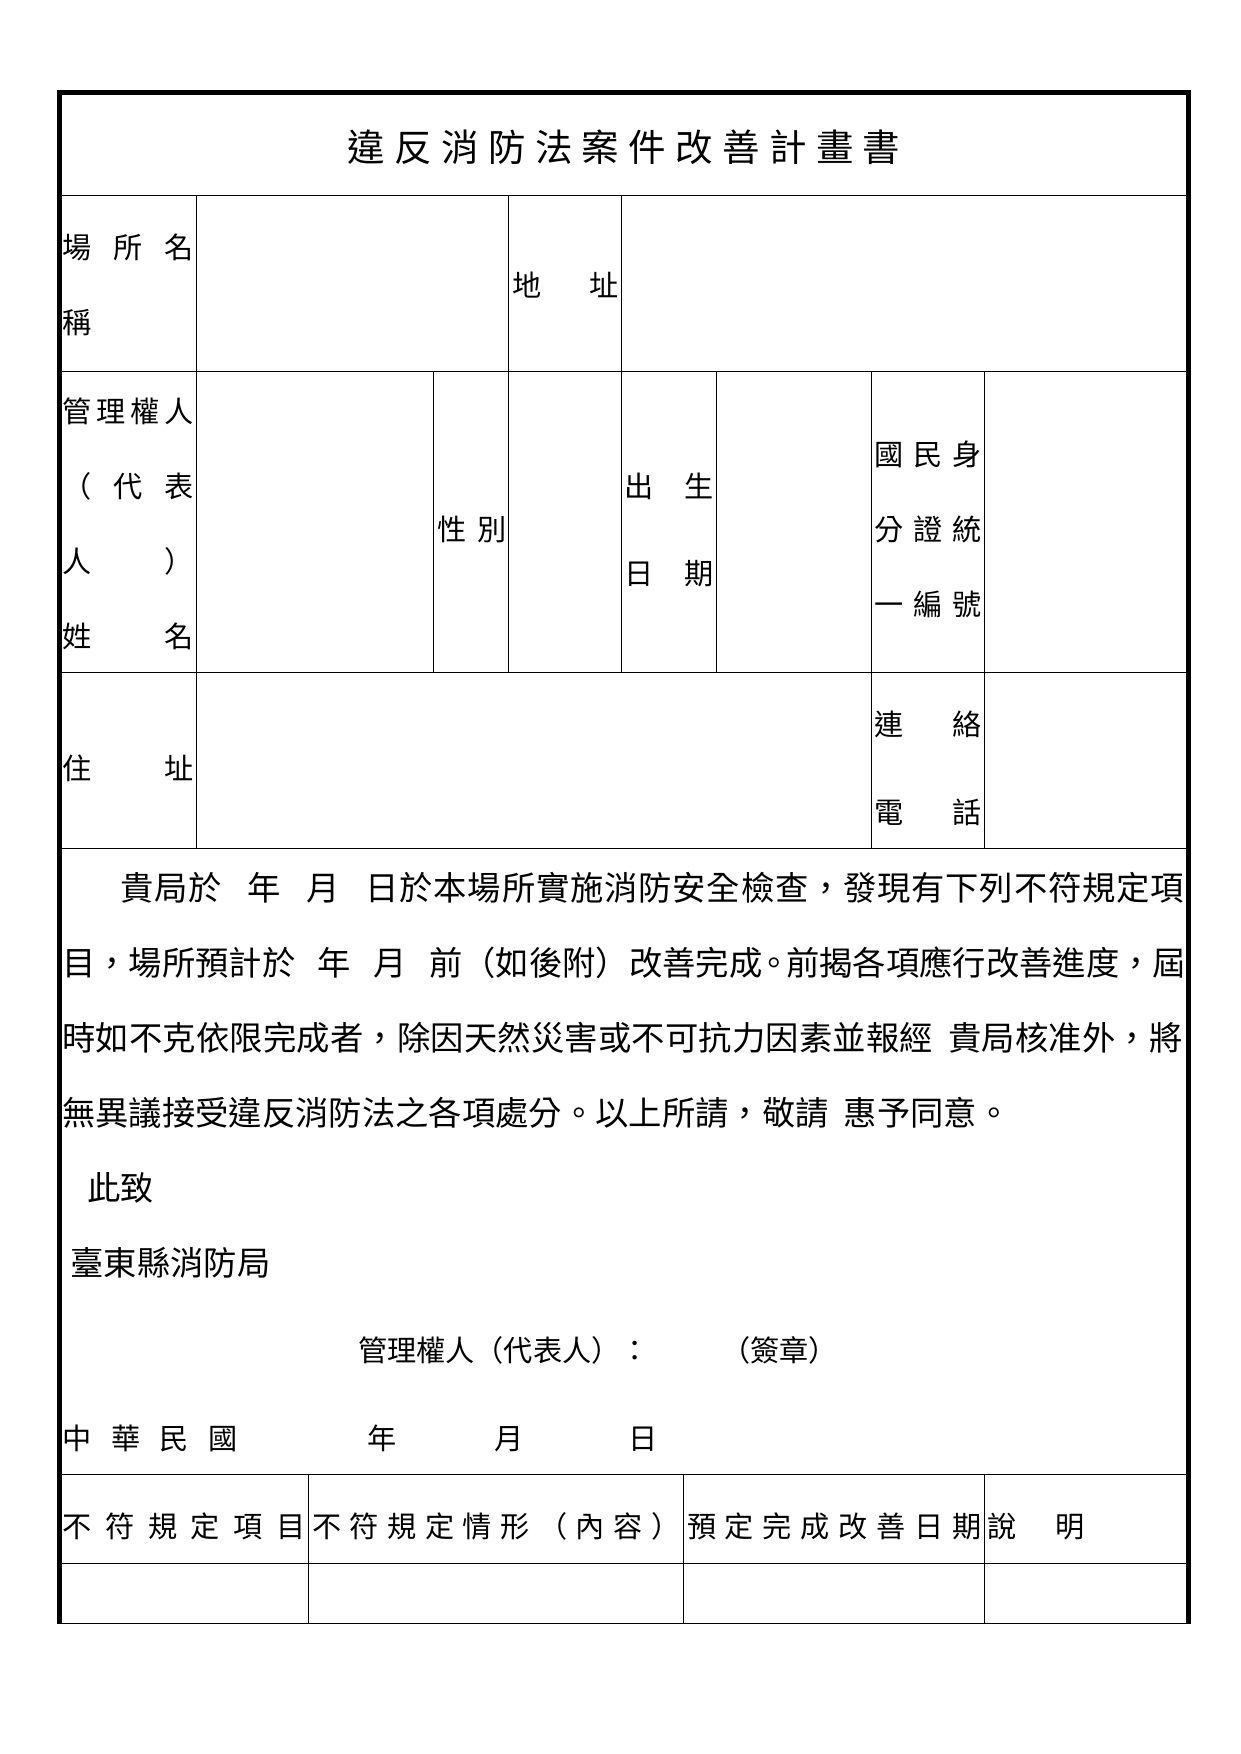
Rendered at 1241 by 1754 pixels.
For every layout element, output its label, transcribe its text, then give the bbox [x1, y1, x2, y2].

table_cell [684, 1564, 984, 1623]
table_cell [197, 196, 508, 371]
table_cell 出生 日期 [622, 372, 716, 672]
table_cell [509, 372, 621, 672]
table_cell [197, 673, 871, 848]
table_cell 連絡 電話 [872, 673, 984, 848]
table_cell 管理權人 （代表人） 姓 名 [62, 372, 196, 672]
table_cell [985, 673, 1186, 848]
table_cell 性別 [434, 372, 508, 672]
table_cell [309, 1564, 683, 1623]
table_header 違反消防法案件改善計畫書 [62, 95, 1186, 195]
table_cell 貴局於 年 月 日於本場所實施消防安全檢查，發現有下列不符規定項目，場所預計於 年 月 前（如後附）改善完成。前揭各項應行改善進度，屆時如不克依限完成者，除因天然災害或不可抗力因素並報經 貴局核准外，將無異議接受違反消防法之各項處分。以上所請，敬請 惠予同意。 此致 臺東縣消防局 管理權人（代表人）： （簽章） 中 華 民 國 年 月 日 [62, 849, 1186, 1474]
table_cell 預定完成改善日期 [684, 1475, 984, 1562]
table_cell [985, 1564, 1186, 1623]
table_cell 說 明 [985, 1475, 1186, 1562]
table_cell [197, 372, 433, 672]
table_cell 不符規定情形（內容） [309, 1475, 683, 1562]
table_cell 住 址 [62, 673, 196, 848]
table_cell 國民身 分證統一編號 [872, 372, 984, 672]
table_cell 不符規定項目 [62, 1475, 308, 1562]
table_cell 場所名稱 [62, 196, 196, 371]
table_cell [622, 196, 1186, 371]
table_cell [62, 1564, 308, 1623]
table_cell 地址 [509, 196, 621, 371]
table_cell [717, 372, 871, 672]
table_cell [985, 372, 1186, 672]
